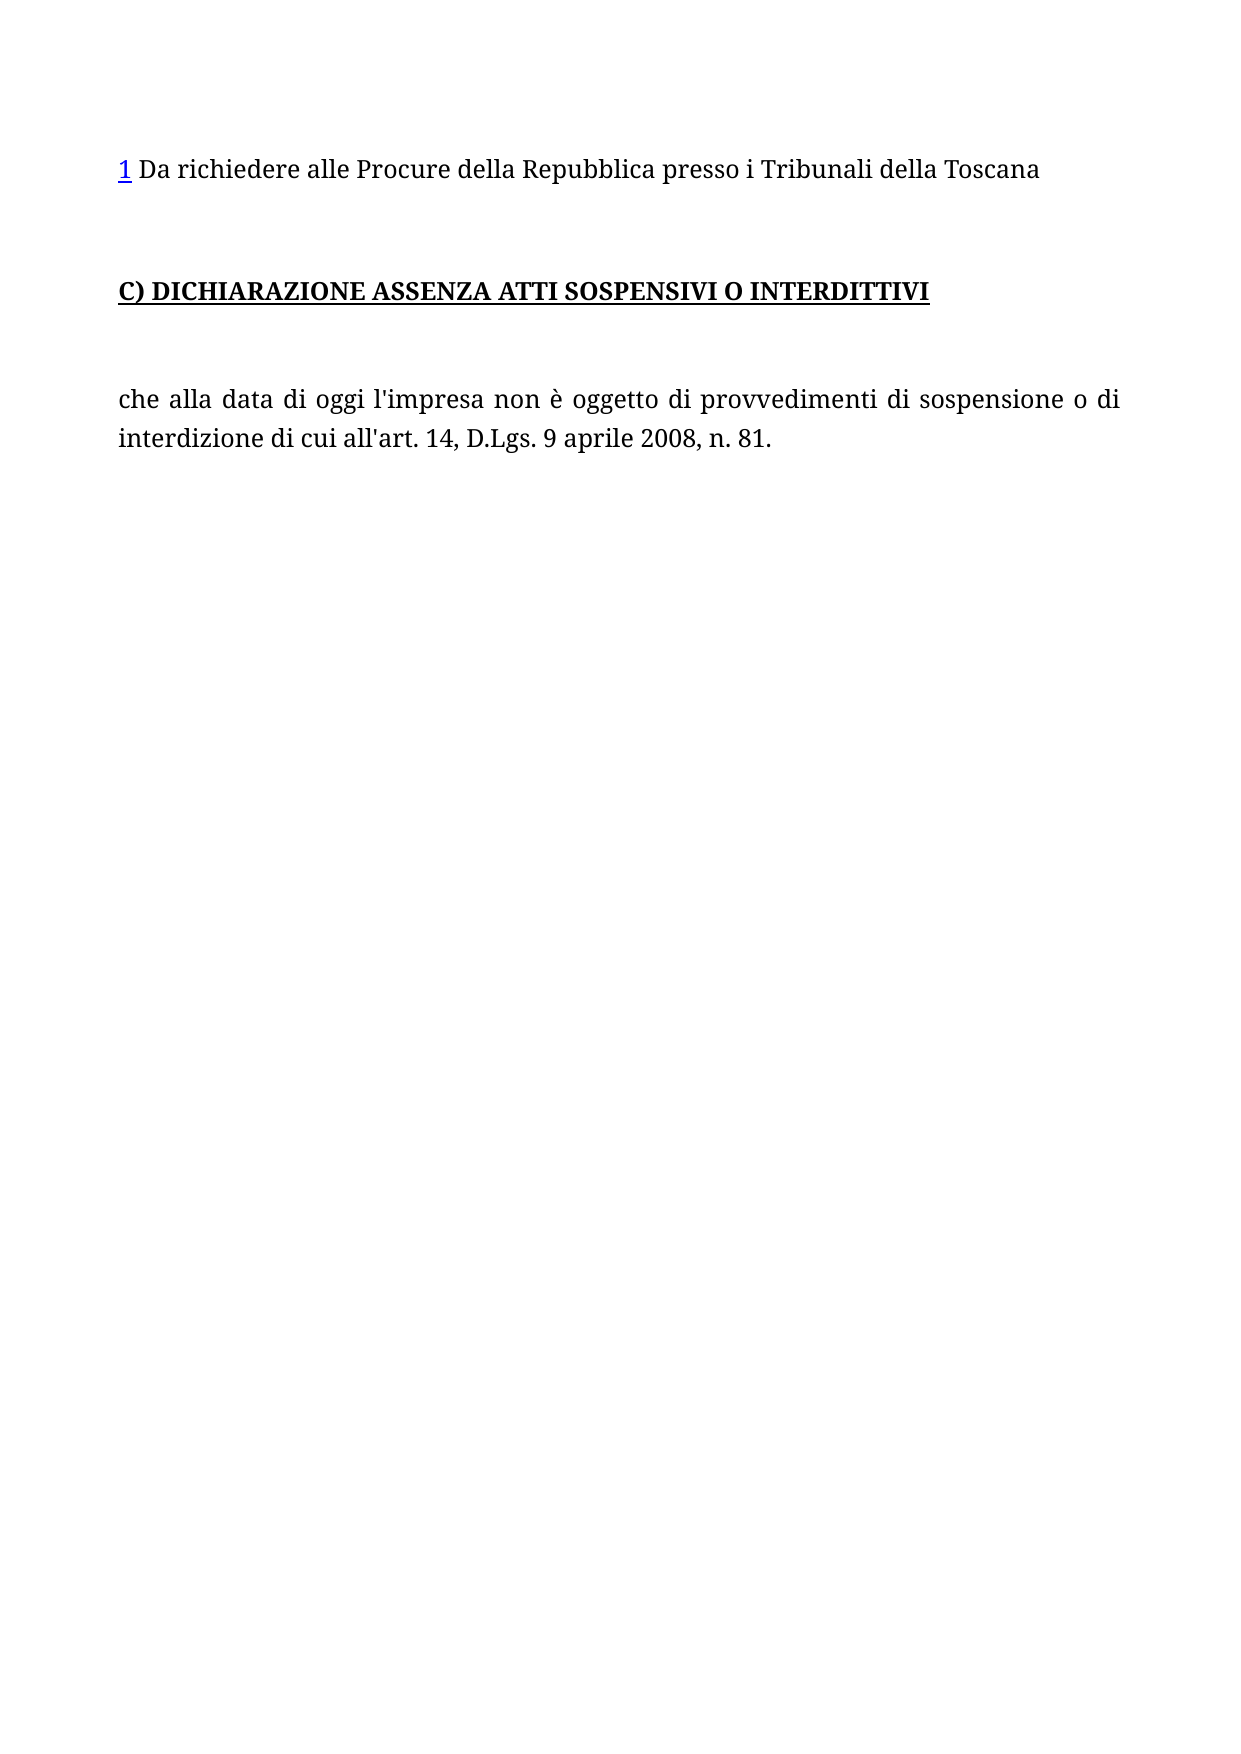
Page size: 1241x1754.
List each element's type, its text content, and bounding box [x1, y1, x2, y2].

text 1 Da richiedere alle Procure della Repubblica presso i Tribunali della Toscana [118, 152, 1122, 186]
text C) DICHIARAZIONE ASSENZA ATTI SOSPENSIVI O INTERDITTIVI [118, 274, 1122, 308]
text che alla data di oggi l'impresa non è oggetto di provvedimenti di sospensione o di interdizione di cui all'art. 14, D.Lgs. 9 aprile 2008, n. 81. [118, 382, 1122, 455]
